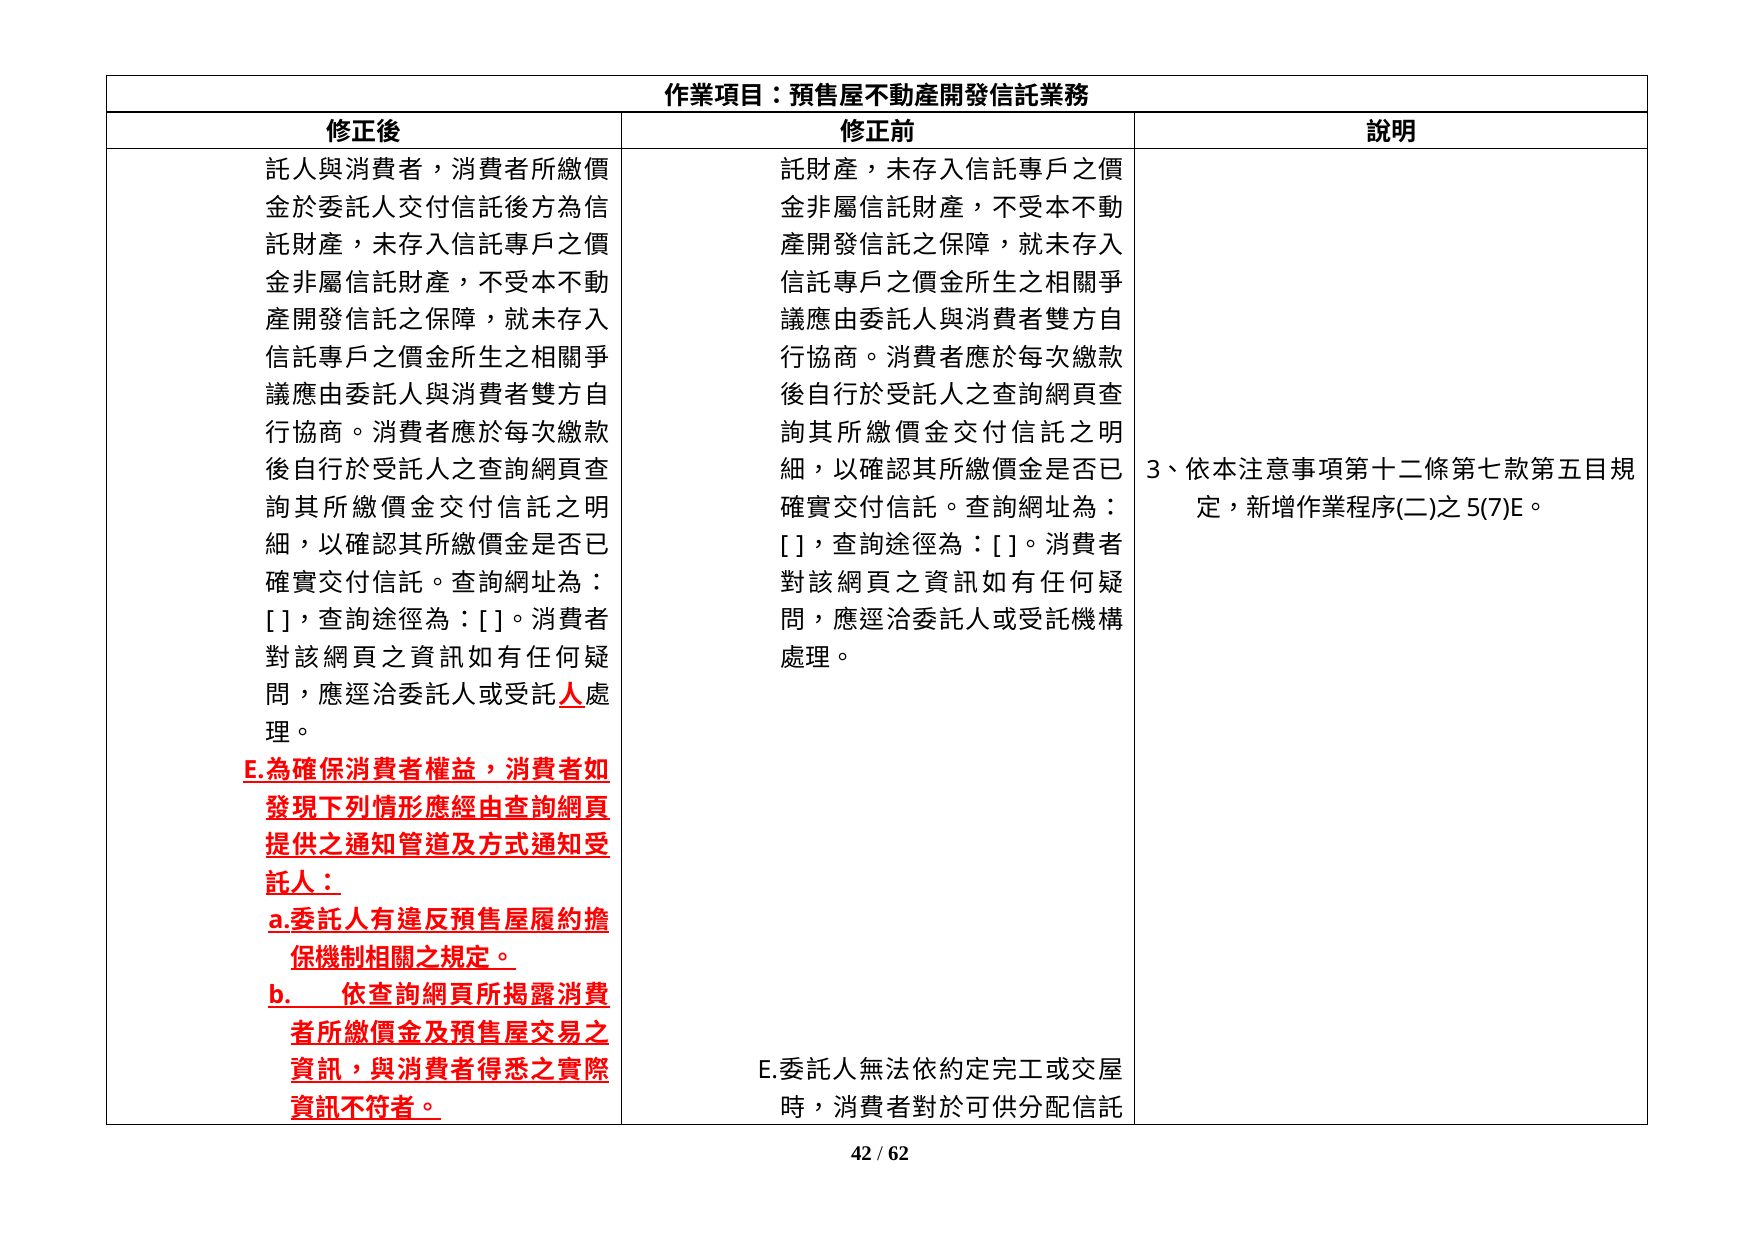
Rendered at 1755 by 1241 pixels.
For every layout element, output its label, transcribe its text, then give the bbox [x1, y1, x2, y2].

table_cell 說明 [1135, 113, 1647, 148]
table_cell 託財產，未存入信託專戶之價金非屬信託財產，不受本不動產開發信託之保障，就未存入信託專戶之價金所生之相關爭議應由委託人與消費者雙方自行協商。消費者應於每次繳款後自行於受託人之查詢網頁查詢其所繳價金交付信託之明細，以確認其所繳價金是否已確實交付信託。查詢網址為：[ ]，查詢途徑為：[ ]。消費者對該網頁之資訊如有任何疑問，應逕洽委託人或受託機構處理。 E.委託人無法依約定完工或交屋時，消費者對於可供分配信託 [622, 149, 1134, 1124]
table_cell 修正後 [107, 113, 621, 148]
table_cell 託人與消費者，消費者所繳價金於委託人交付信託後方為信託財產，未存入信託專戶之價金非屬信託財產，不受本不動產開發信託之保障，就未存入信託專戶之價金所生之相關爭議應由委託人與消費者雙方自行協商。消費者應於每次繳款後自行於受託人之查詢網頁查詢其所繳價金交付信託之明細，以確認其所繳價金是否已確實交付信託。查詢網址為：[ ]，查詢途徑為：[ ]。消費者對該網頁之資訊如有任何疑問，應逕洽委託人或受託人處理。 E.為確保消費者權益，消費者如發現下列情形應經由查詢網頁提供之通知管道及方式通知受託人： a. 委託人有違反預售屋履約擔保機制相關之規定。 b. 依查詢網頁所揭露消費者所繳價金及預售屋交易之資訊，與消費者得悉之實際資訊不符者。 [107, 149, 621, 1124]
table_cell 修正前 [622, 113, 1134, 148]
table_cell 依中華民國信託業商業同業公會會員辦理預售屋「不動產開發信託」與「價金信託」業務應行注意事項(以下簡稱本注意事項)第六條第一項第三款規定，新增作業程序(二)之1(3)。 依本注意事項第六條第四項規定，酌修作業程序(二)之2相關文字。 依本注意事項第十二條第七款第五目規定，新增作業程序(二)之5(7)E。 依本注意事項第十條第一項第三款及第二項後段規定，修正作業程序(三)之3相關文字。 依本注意事項第十三條第一項規定，酌修作業程序(四)之1相關文字。 依本注意事項第十三條第二項及第三項規定，新增作業程序(四)之2、3；其後款次依序調整。 依本注意事項第十四條規定，酌修作業程序(四)之9相關文字。 依本注意事項第八條第四項規定，新增作業程序(五)之2；其後款次依序調整。 依本注意事項第八條第二項規定，新增作業程序(五)之3。 依本注意事項第八條第三項規定，酌修作業程序(五)之4相關文字。 依本注意事項第二十條規定，酌修作業程序(五)之5相關文字。 [1135, 149, 1647, 1124]
table_header 作業項目：預售屋不動產開發信託業務 [107, 76, 1647, 111]
